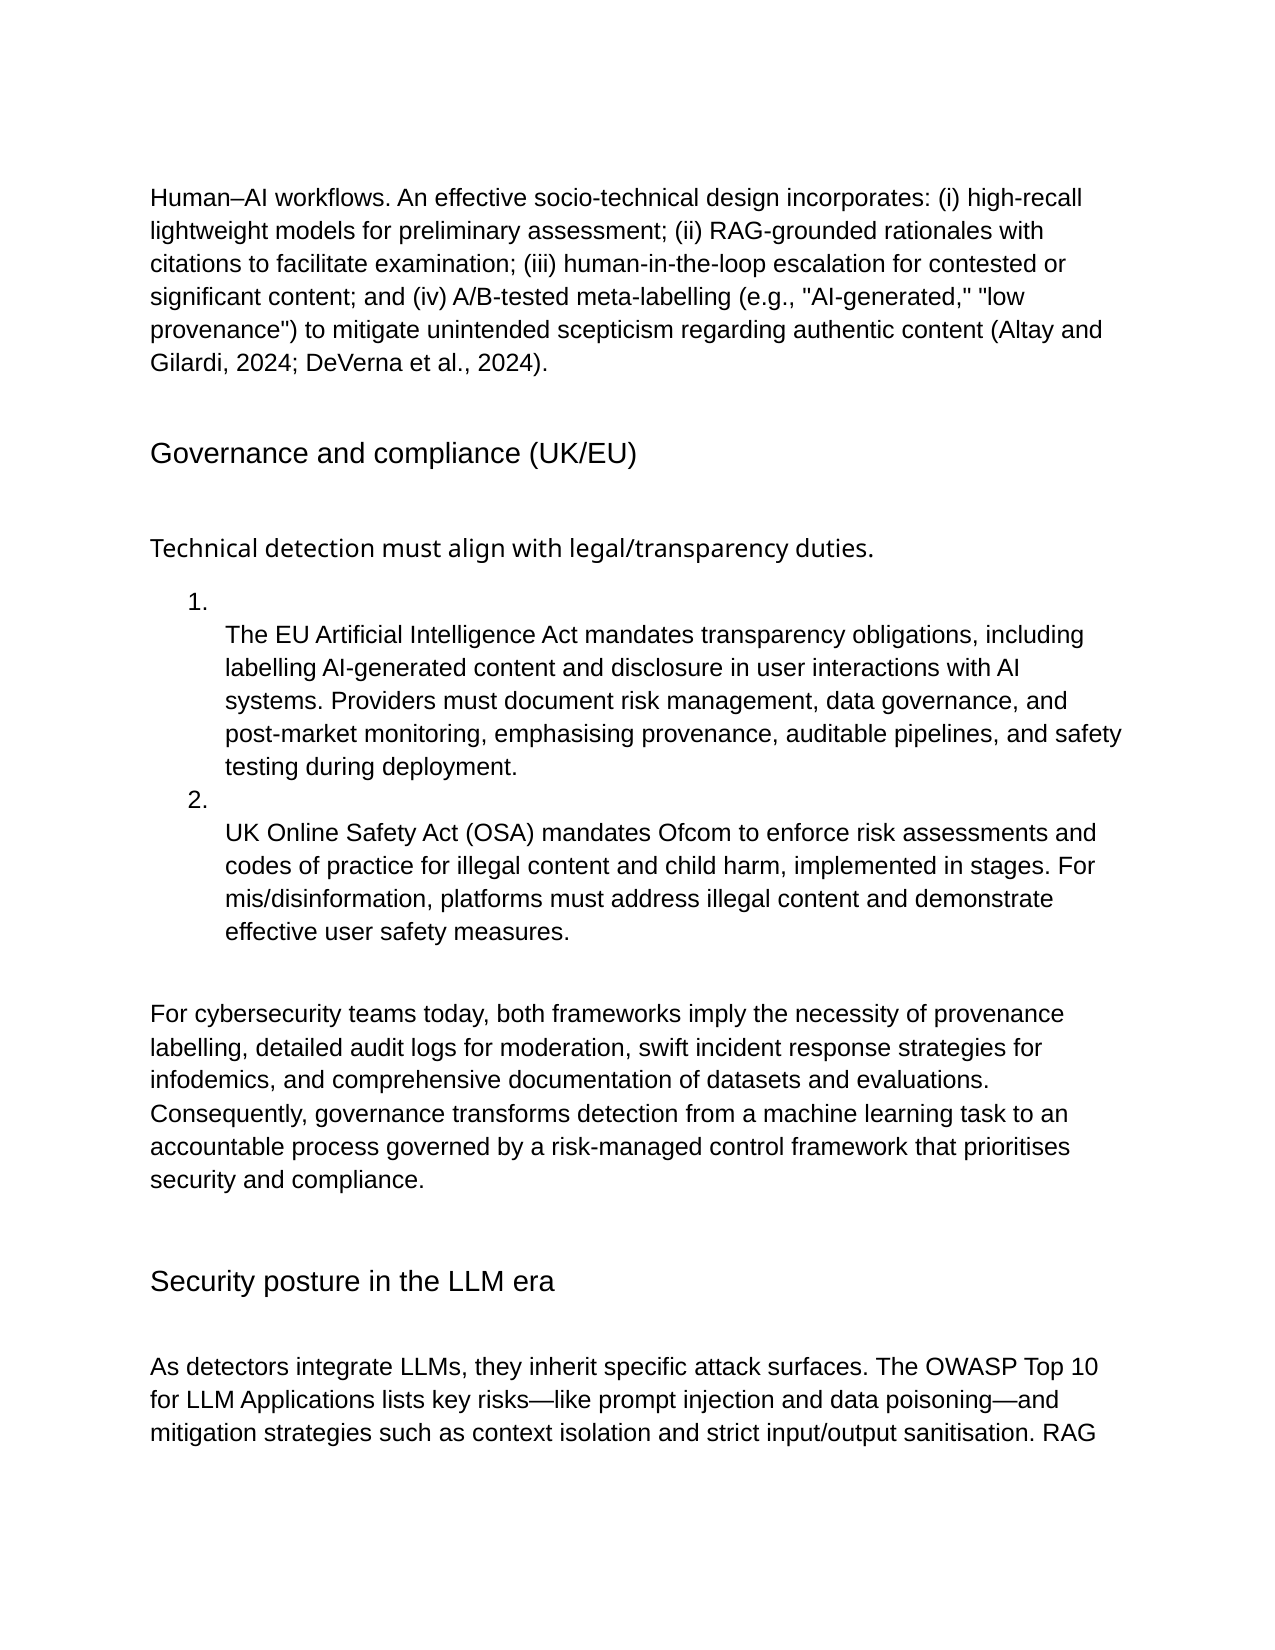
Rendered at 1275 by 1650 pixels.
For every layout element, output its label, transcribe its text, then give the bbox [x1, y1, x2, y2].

text Human–AI workflows. An effective socio-technical design incorporates: (i) high-recall lightweight models for preliminary assessment; (ii) RAG-grounded rationales with citations to facilitate examination; (iii) human-in-the-loop escalation for contested or significant content; and (iv) A/B-tested meta-labelling (e.g., "AI-generated," "low provenance") to mitigate unintended scepticism regarding authentic content (Altay and Gilardi, 2024; DeVerna et al., 2024). [150, 150, 1125, 377]
text Security posture in the LLM era [150, 1264, 1125, 1297]
text Technical detection must align with legal/transparency duties. [150, 492, 1125, 565]
list The EU Artificial Intelligence Act mandates transparency obligations, including labelling AI-generated content and disclosure in user interactions with AI systems. Providers must document risk management, data governance, and post-market monitoring, emphasising provenance, auditable pipelines, and safety testing during deployment. [187, 587, 1125, 780]
list UK Online Safety Act (OSA) mandates Ofcom to enforce risk assessments and codes of practice for illegal content and child harm, implemented in stages. For mis/disinformation, platforms must address illegal content and demonstrate effective user safety measures. [187, 785, 1125, 946]
text As detectors integrate LLMs, they inherit specific attack surfaces. The OWASP Top 10 for LLM Applications lists key risks—like prompt injection and data poisoning—and mitigation strategies such as context isolation and strict input/output sanitisation. RAG [150, 1319, 1125, 1447]
text Governance and compliance (UK/EU) [150, 398, 1125, 470]
text For cybersecurity teams today, both frameworks imply the necessity of provenance labelling, detailed audit logs for moderation, swift incident response strategies for infodemics, and comprehensive documentation of datasets and evaluations. Consequently, governance transforms detection from a machine learning task to an accountable process governed by a risk-managed control framework that prioritises security and compliance. [150, 966, 1125, 1193]
